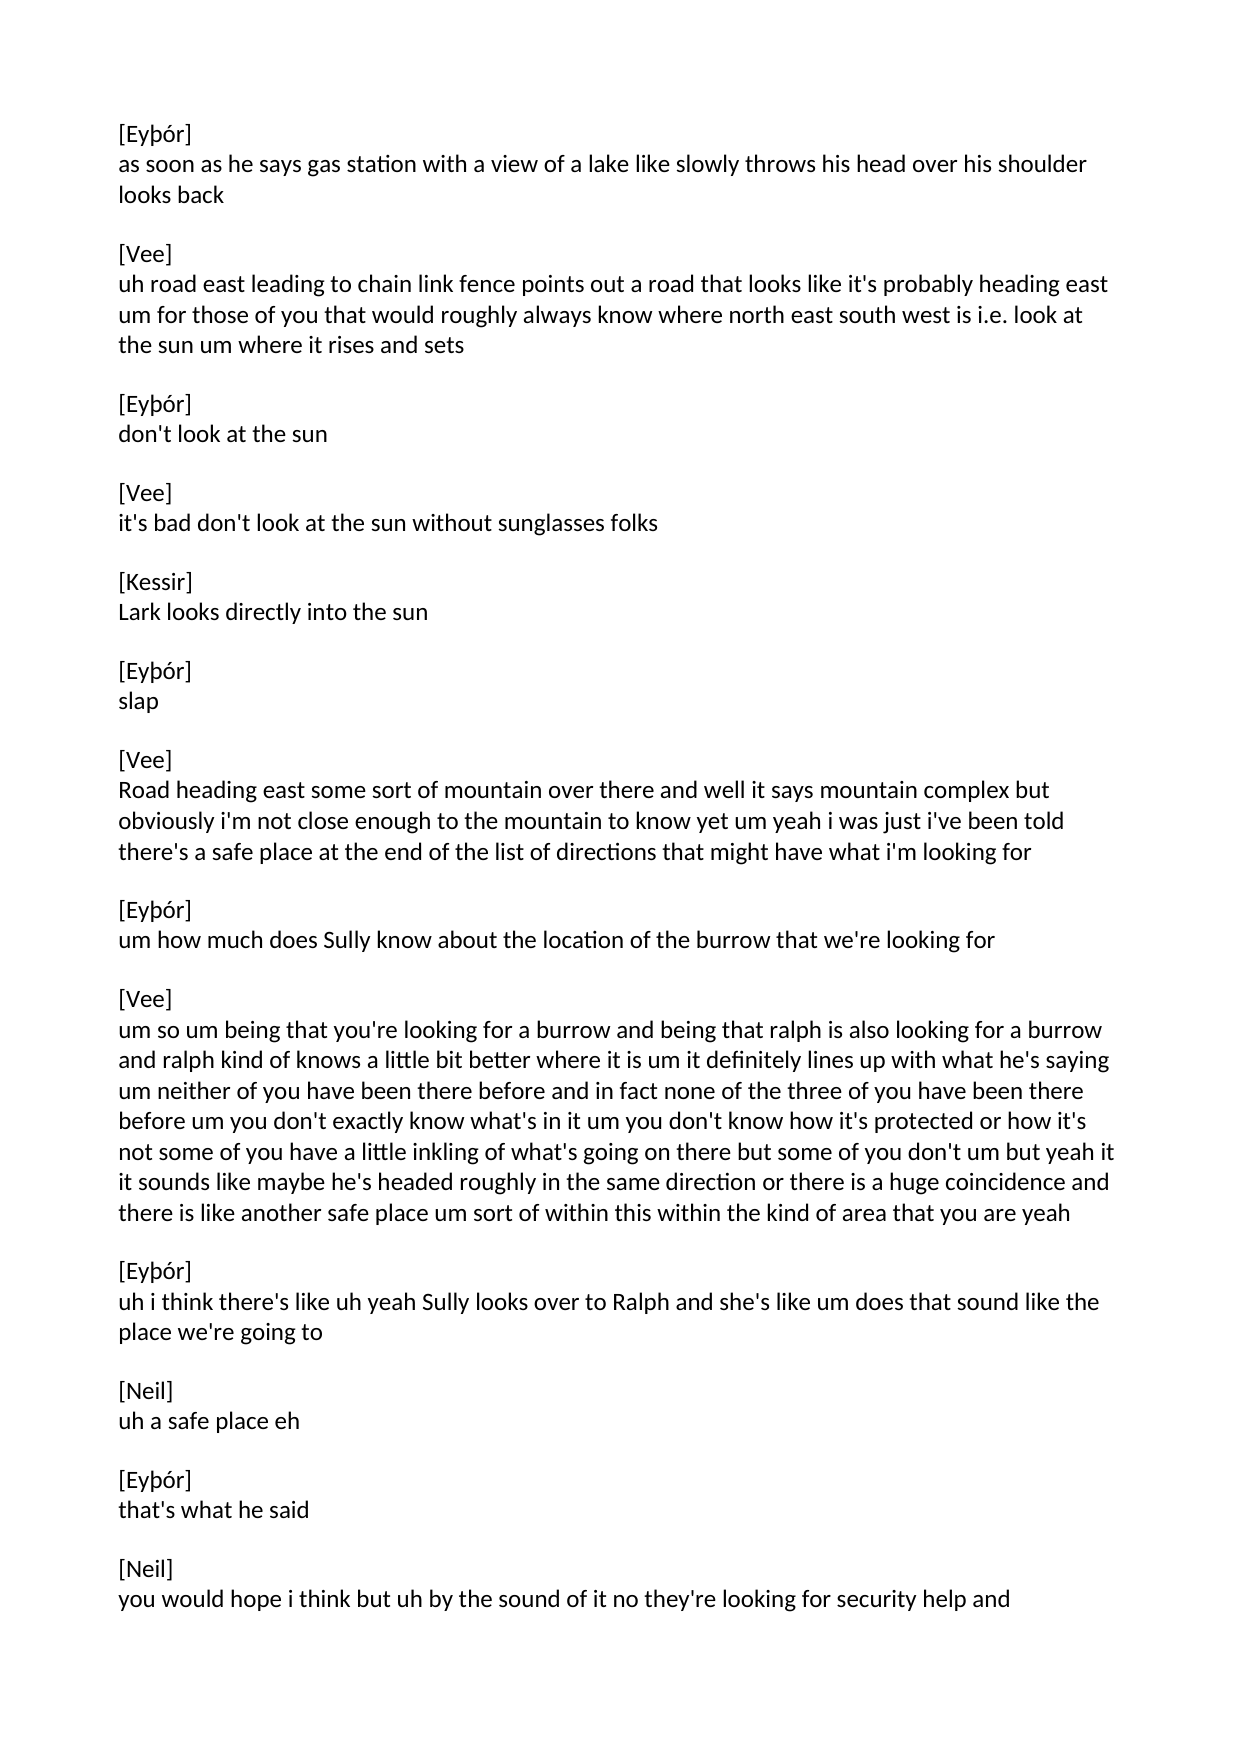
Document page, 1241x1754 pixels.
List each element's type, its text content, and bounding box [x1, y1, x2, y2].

text [Eyþór] [118, 1255, 1122, 1286]
text [Eyþór] [118, 1464, 1122, 1494]
text don't look at the sun [118, 418, 1122, 449]
text you would hope i think but uh by the sound of it no they're looking for security help and [118, 1584, 1122, 1614]
text [Eyþór] [118, 388, 1122, 418]
text [Eyþór] [118, 894, 1122, 925]
text uh road east leading to chain link fence points out a road that looks like it's probably heading east um for those of you that would roughly always know where north east south west is i.e. look at the sun um where it rises and sets [118, 268, 1122, 360]
text as soon as he says gas station with a view of a lake like slowly throws his head over his shoulder looks back [118, 149, 1122, 210]
text slap [118, 686, 1122, 716]
text uh a safe place eh [118, 1406, 1122, 1436]
text uh i think there's like uh yeah Sully looks over to Ralph and she's like um does that sound like the place we're going to [118, 1286, 1122, 1347]
text [Vee] [118, 983, 1122, 1014]
text [Vee] [118, 744, 1122, 774]
text [Vee] [118, 477, 1122, 507]
text Road heading east some sort of mountain over there and well it says mountain complex but obviously i'm not close enough to the mountain to know yet um yeah i was just i've been told there's a safe place at the end of the list of directions that might have what i'm looking for [118, 774, 1122, 866]
text um so um being that you're looking for a burrow and being that ralph is also looking for a burrow and ralph kind of knows a little bit better where it is um it definitely lines up with what he's saying um neither of you have been there before and in fact none of the three of you have been there before um you don't exactly know what's in it um you don't know how it's protected or how it's not some of you have a little inkling of what's going on there but some of you don't um but yeah it it sounds like maybe he's headed roughly in the same direction or there is a huge coincidence and there is like another safe place um sort of within this within the kind of area that you are yeah [118, 1014, 1122, 1227]
text Lark looks directly into the sun [118, 596, 1122, 627]
text [Neil] [118, 1553, 1122, 1584]
text it's bad don't look at the sun without sunglasses folks [118, 507, 1122, 538]
text [Eyþór] [118, 118, 1122, 149]
text that's what he said [118, 1494, 1122, 1525]
text [Neil] [118, 1375, 1122, 1406]
text um how much does Sully know about the location of the burrow that we're looking for [118, 925, 1122, 955]
text [Eyþór] [118, 655, 1122, 686]
text [Vee] [118, 238, 1122, 268]
text [Kessir] [118, 566, 1122, 596]
